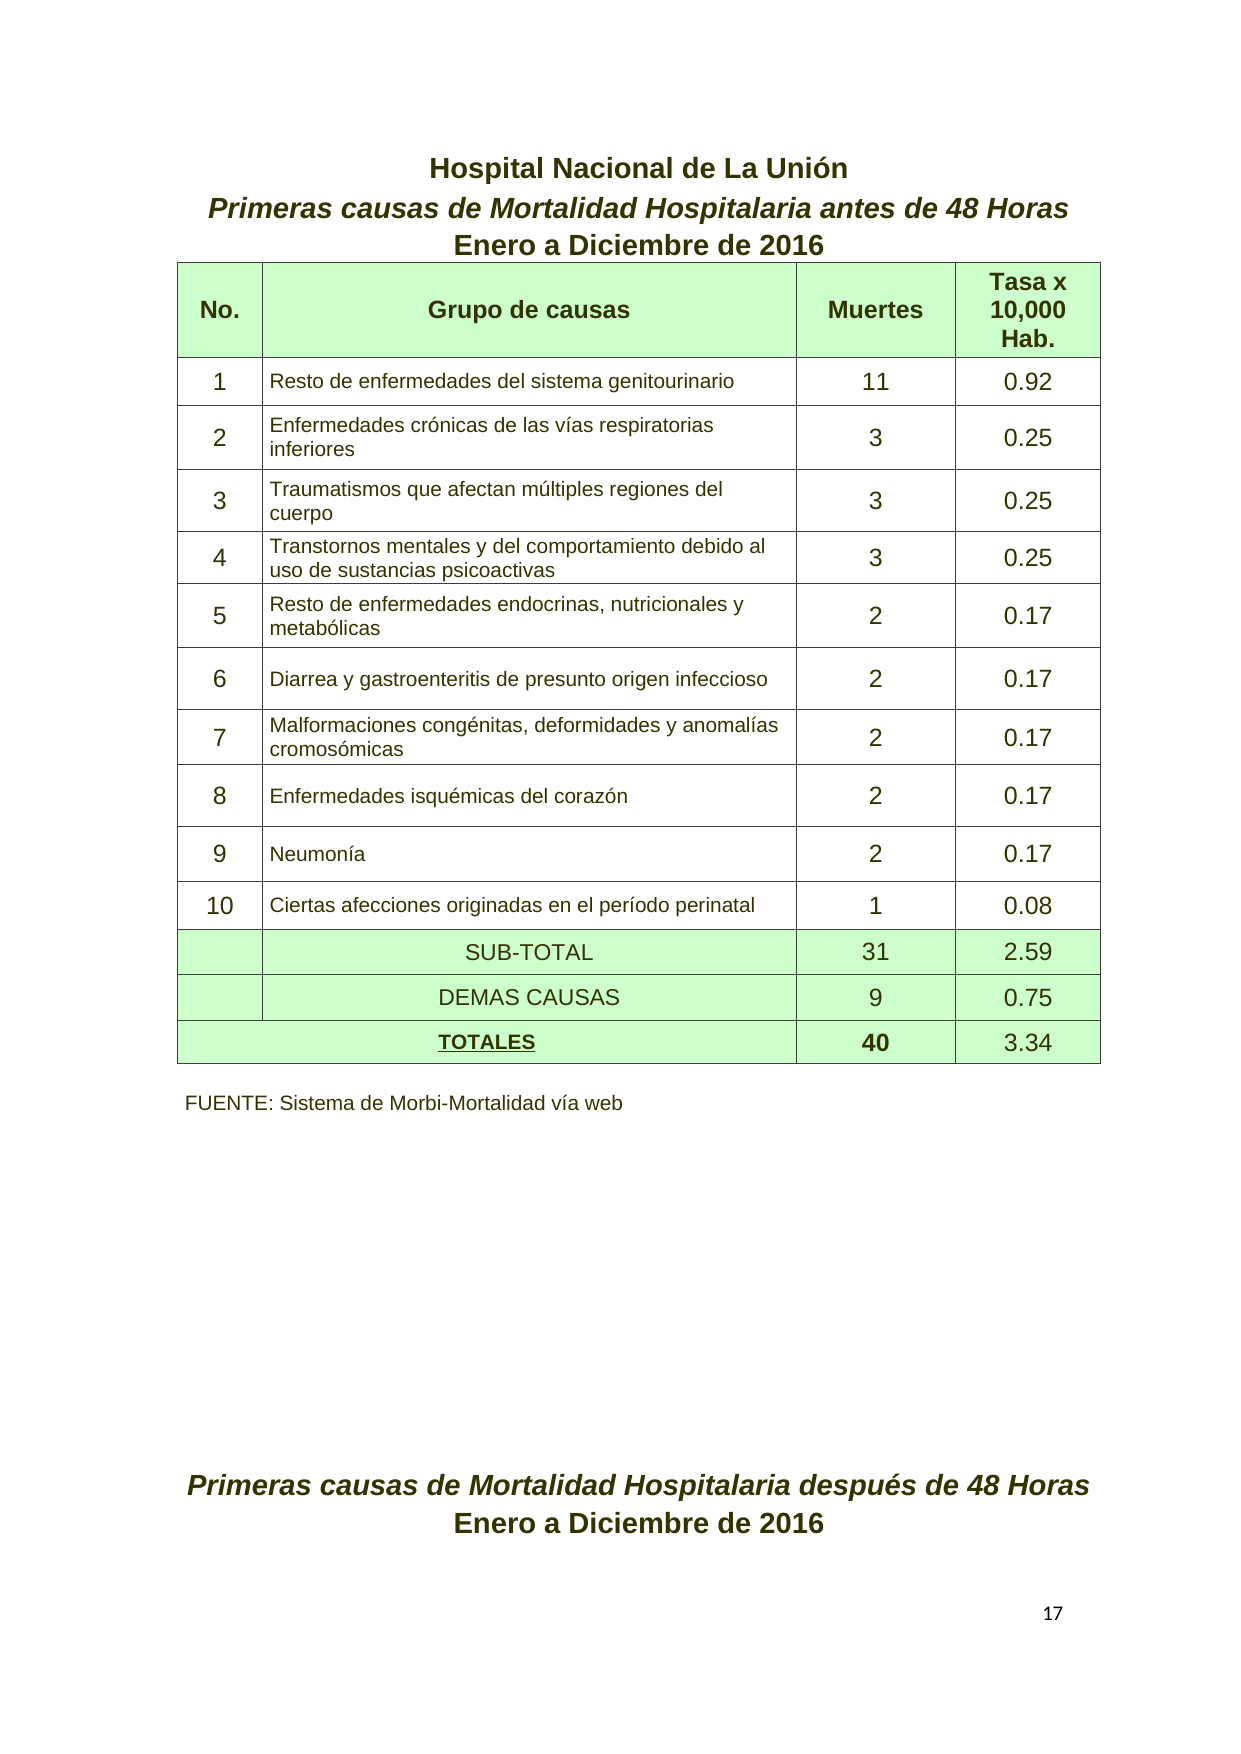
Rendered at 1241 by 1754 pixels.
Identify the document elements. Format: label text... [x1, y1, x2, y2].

table_cell 3.34 [956, 1021, 1100, 1063]
table_cell 0.08 [956, 882, 1100, 928]
table_cell 9 [797, 975, 955, 1020]
table_cell Traumatismos que afectan múltiples regiones del cuerpo [263, 470, 796, 531]
table_cell 0.75 [956, 975, 1100, 1020]
table_cell Enero a Diciembre de 2016 [177, 224, 1101, 262]
table_cell Enfermedades crónicas de las vías respiratorias inferiores [263, 406, 796, 469]
table_cell [796, 1064, 955, 1115]
table_cell SUB-TOTAL [263, 930, 796, 974]
table_cell 0.17 [956, 827, 1100, 881]
table_cell Tasa x 10,000 Hab. [956, 263, 1100, 357]
table_cell 2 [797, 584, 955, 647]
table_header Primeras causas de Mortalidad Hospitalaria después de 48 Horas [177, 1463, 1101, 1502]
table_cell [178, 975, 262, 1020]
table_cell 4 [178, 532, 262, 583]
table_cell Primeras causas de Mortalidad Hospitalaria antes de 48 Horas [177, 185, 1101, 224]
table_cell Transtornos mentales y del comportamiento debido al uso de sustancias psicoactivas [263, 532, 796, 583]
table_cell 0.92 [956, 358, 1100, 405]
table_cell Grupo de causas [263, 263, 796, 357]
table_cell 0.17 [956, 765, 1100, 826]
table_cell 2 [178, 406, 262, 469]
table_cell 11 [797, 358, 955, 405]
table_cell [955, 1064, 1101, 1115]
table_cell Resto de enfermedades endocrinas, nutricionales y metabólicas [263, 584, 796, 647]
table_cell 0.25 [956, 532, 1100, 583]
table_cell 1 [178, 358, 262, 405]
table_header Hospital Nacional de La Unión [177, 148, 1101, 185]
table_cell Muertes [797, 263, 955, 357]
table_cell TOTALES [178, 1021, 796, 1063]
table_cell 9 [178, 827, 262, 881]
table_cell 1 [797, 882, 955, 928]
table_cell 6 [178, 648, 262, 709]
table_cell Resto de enfermedades del sistema genitourinario [263, 358, 796, 405]
table_cell 3 [797, 470, 955, 531]
table_cell 0.25 [956, 470, 1100, 531]
table_cell 10 [178, 882, 262, 928]
table_cell 40 [797, 1021, 955, 1063]
table_cell 2.59 [956, 930, 1100, 974]
table_cell Enero a Diciembre de 2016 [177, 1502, 1101, 1539]
table_cell Neumonía [263, 827, 796, 881]
table_cell 5 [178, 584, 262, 647]
table_cell 0.17 [956, 648, 1100, 709]
table_cell 2 [797, 648, 955, 709]
table_cell No. [178, 263, 262, 357]
table_cell FUENTE: Sistema de Morbi-Mortalidad vía web [177, 1064, 796, 1115]
table_cell Enfermedades isquémicas del corazón [263, 765, 796, 826]
table_cell DEMAS CAUSAS [263, 975, 796, 1020]
table_cell 8 [178, 765, 262, 826]
table_cell Ciertas afecciones originadas en el período perinatal [263, 882, 796, 928]
table_cell Malformaciones congénitas, deformidades y anomalías cromosómicas [263, 710, 796, 764]
table_cell 0.17 [956, 584, 1100, 647]
table_cell 31 [797, 930, 955, 974]
table_cell [178, 930, 262, 974]
table_cell Diarrea y gastroenteritis de presunto origen infeccioso [263, 648, 796, 709]
table_cell 3 [797, 532, 955, 583]
table_cell 3 [178, 470, 262, 531]
table_cell 2 [797, 765, 955, 826]
table_cell 3 [797, 406, 955, 469]
table_cell 2 [797, 710, 955, 764]
table_cell 0.25 [956, 406, 1100, 469]
table_cell 7 [178, 710, 262, 764]
table_cell 2 [797, 827, 955, 881]
table_cell 0.17 [956, 710, 1100, 764]
